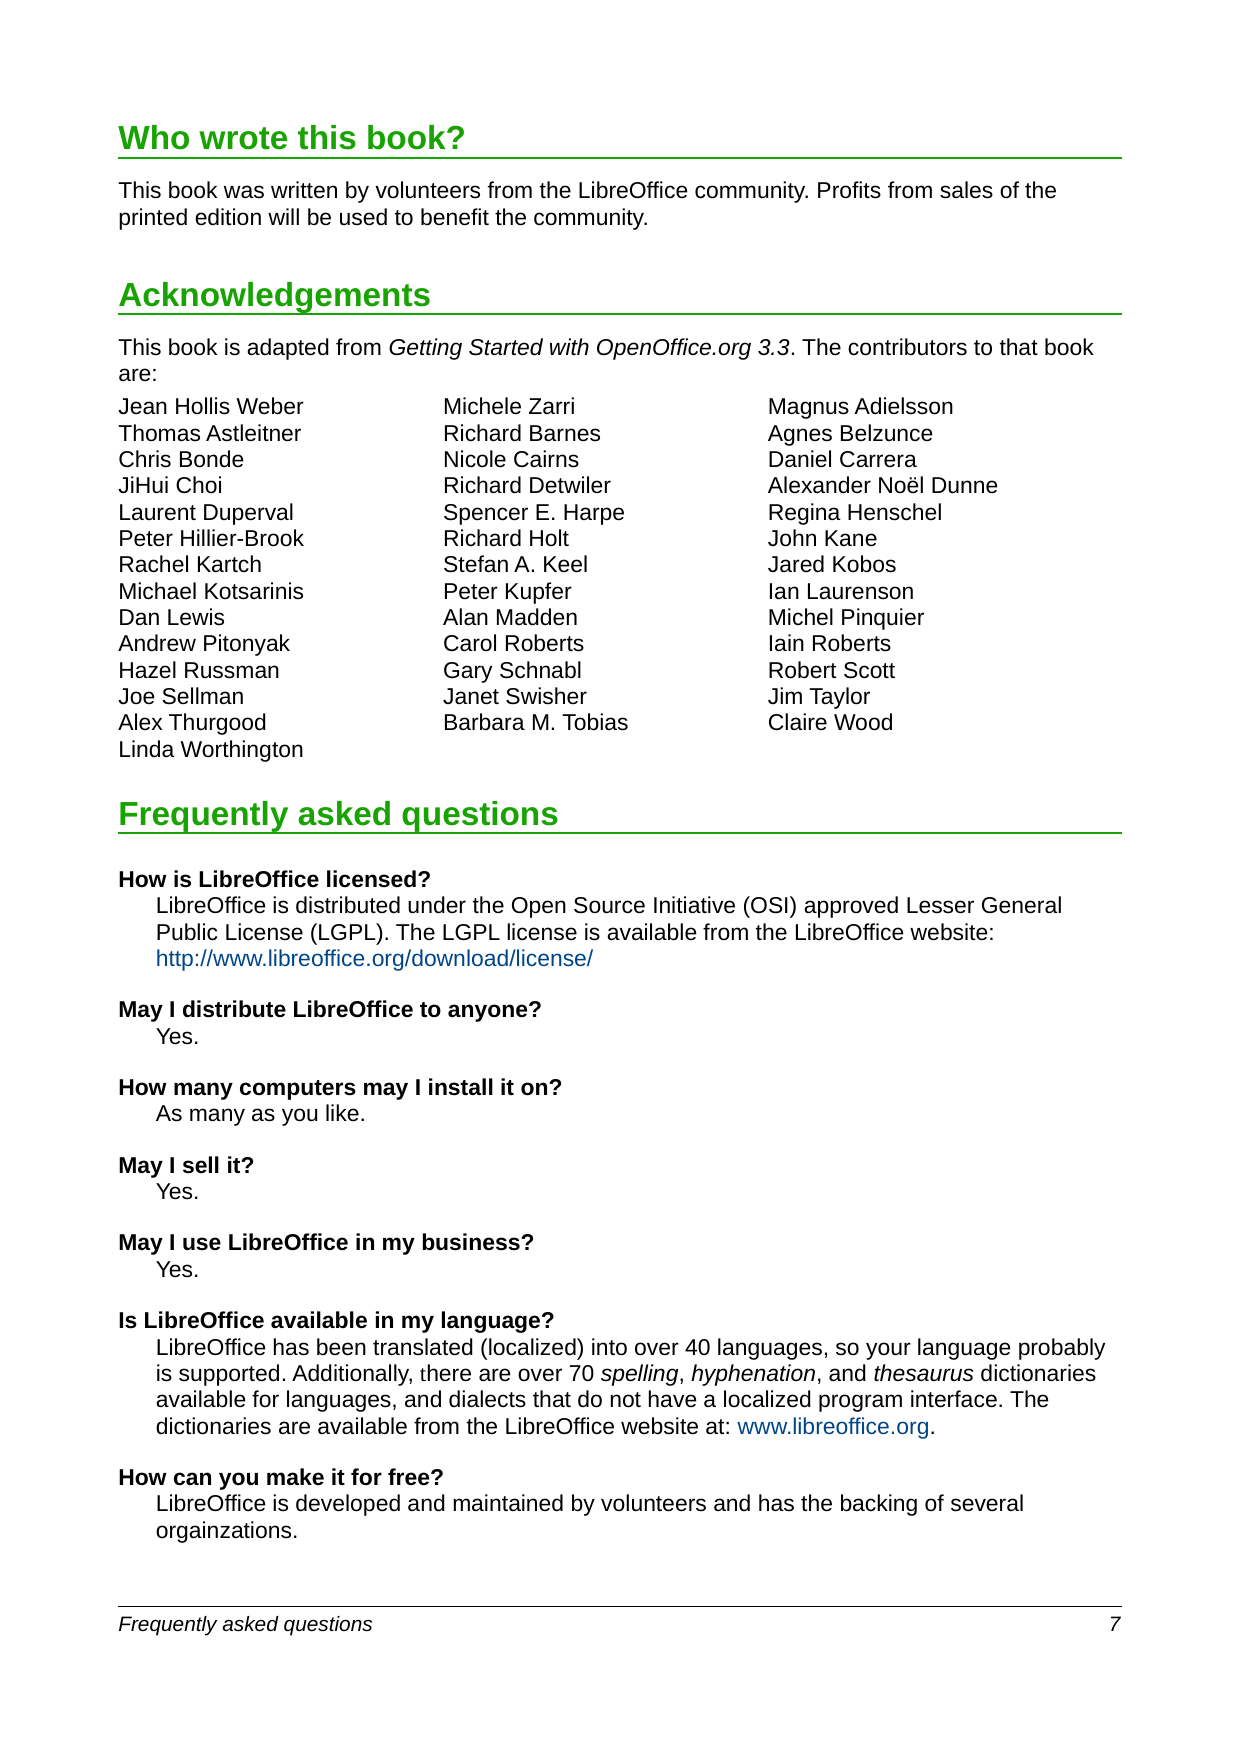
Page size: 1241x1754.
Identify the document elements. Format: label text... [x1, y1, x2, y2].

text May I distribute LibreOffice to anyone? [118, 996, 1122, 1023]
text LibreOffice is developed and maintained by volunteers and has the backing of several orgainzations. [156, 1490, 1122, 1543]
text How is LibreOffice licensed? [118, 866, 1122, 892]
text Yes. [156, 1178, 1122, 1204]
list This book is adapted from Getting Started with OpenOffice.org 3.3. The contributors to that book are: [118, 334, 1122, 387]
text How can you make it for free? [118, 1464, 1122, 1490]
subtitle Acknowledgements [118, 274, 1122, 313]
text How many computers may I install it on? [118, 1074, 1122, 1100]
text Jean Hollis Weber Michele Zarri Magnus Adielsson Thomas Astleitner Richard Barnes Agnes Belzunce Chris Bonde Nicole Cairns Daniel Carrera JiHui Choi Richard Detwiler Alexander Noël Dunne Laurent Duperval Spencer E. Harpe Regina Henschel Peter Hillier-Brook Richard Holt John Kane Rachel Kartch Stefan A. Keel Jared Kobos Michael Kotsarinis Peter Kupfer Ian Laurenson Dan Lewis Alan Madden Michel Pinquier Andrew Pitonyak Carol Roberts Iain Roberts Hazel Russman Gary Schnabl Robert Scott Joe Sellman Janet Swisher Jim Taylor Alex Thurgood Barbara M. Tobias Claire Wood Linda Worthington [118, 393, 1122, 762]
text Is LibreOffice available in my language? [118, 1307, 1122, 1333]
text LibreOffice is distributed under the Open Source Initiative (OSI) approved Lesser General Public License (LGPL). The LGPL license is available from the LibreOffice website: http://www.libreoffice.org/download/license/ [156, 892, 1122, 971]
text Yes. [156, 1023, 1122, 1049]
subtitle Who wrote this book? [118, 118, 1122, 157]
text As many as you like. [156, 1100, 1122, 1127]
text May I use LibreOffice in my business? [118, 1229, 1122, 1256]
subtitle Frequently asked questions [118, 794, 1122, 832]
text May I sell it? [118, 1152, 1122, 1178]
text LibreOffice has been translated (localized) into over 40 languages, so your language probably is supported. Additionally, there are over 70 spelling, hyphenation, and thesaurus dictionaries available for languages, and dialects that do not have a localized program interface. The dictionaries are available from the LibreOffice website at: www.libreoffice.org. [156, 1333, 1122, 1439]
text Yes. [156, 1256, 1122, 1282]
text This book was written by volunteers from the LibreOffice community. Profits from sales of the printed edition will be used to benefit the community. [118, 177, 1122, 230]
